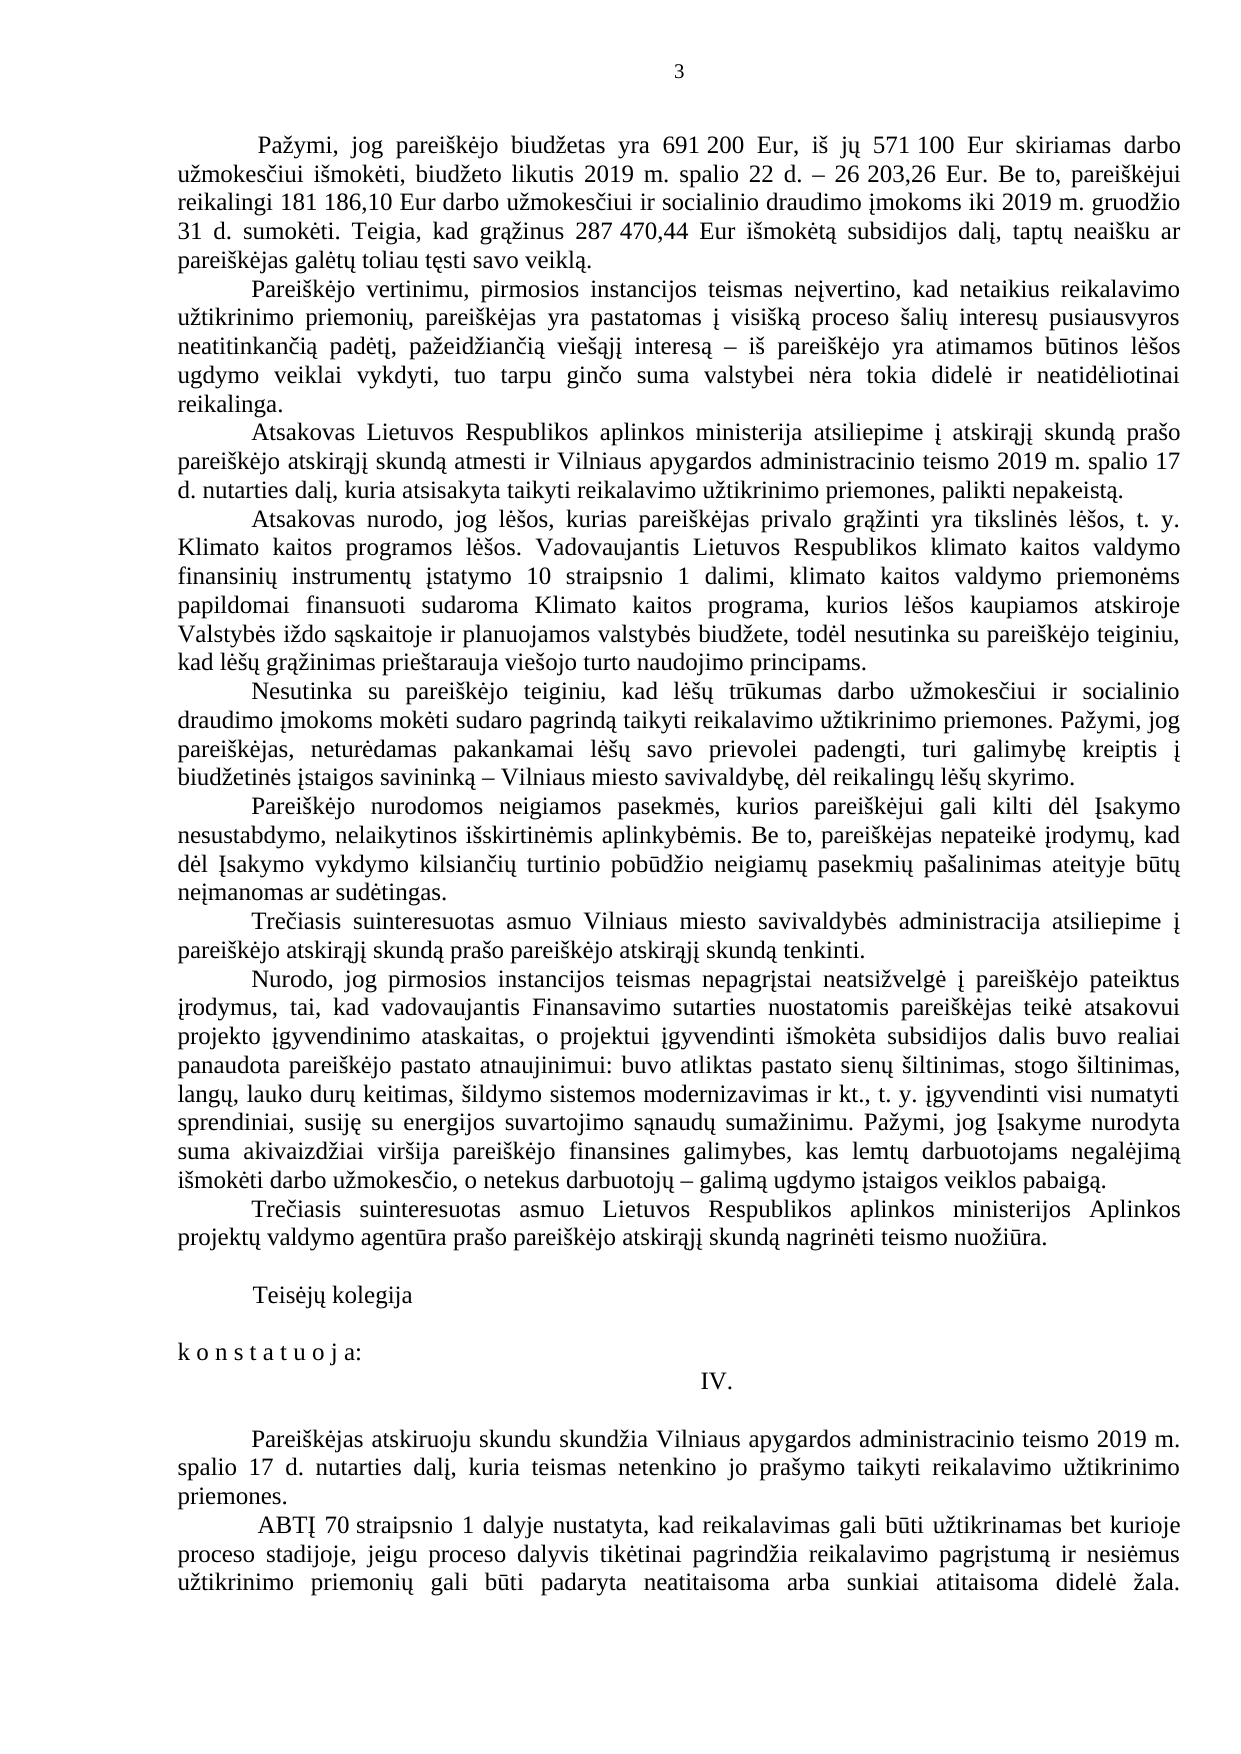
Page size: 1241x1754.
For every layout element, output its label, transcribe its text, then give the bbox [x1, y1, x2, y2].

text ABTĮ 70 straipsnio 1 dalyje nustatyta, kad reikalavimas gali būti užtikrinamas bet kurioje proceso stadijoje, jeigu proceso dalyvis tikėtinai pagrindžia reikalavimo pagrįstumą ir nesiėmus užtikrinimo priemonių gali būti padaryta neatitaisoma arba sunkiai atitaisoma didelė žala. [177, 1510, 1181, 1596]
text Trečiasis suinteresuotas asmuo Lietuvos Respublikos aplinkos ministerijos Aplinkos projektų valdymo agentūra prašo pareiškėjo atskirąjį skundą nagrinėti teismo nuožiūra. [177, 1194, 1181, 1251]
text IV. [177, 1366, 1181, 1395]
text Atsakovas Lietuvos Respublikos aplinkos ministerija atsiliepime į atskirąjį skundą prašo pareiškėjo atskirąjį skundą atmesti ir Vilniaus apygardos administracinio teismo 2019 m. spalio 17 d. nutarties dalį, kuria atsisakyta taikyti reikalavimo užtikrinimo priemones, palikti nepakeistą. [177, 417, 1181, 504]
text Nurodo, jog pirmosios instancijos teismas nepagrįstai neatsižvelgė į pareiškėjo pateiktus įrodymus, tai, kad vadovaujantis Finansavimo sutarties nuostatomis pareiškėjas teikė atsakovui projekto įgyvendinimo ataskaitas, o projektui įgyvendinti išmokėta subsidijos dalis buvo realiai panaudota pareiškėjo pastato atnaujinimui: buvo atliktas pastato sienų šiltinimas, stogo šiltinimas, langų, lauko durų keitimas, šildymo sistemos modernizavimas ir kt., t. y. įgyvendinti visi numatyti sprendiniai, susiję su energijos suvartojimo sąnaudų sumažinimu. Pažymi, jog Įsakyme nurodyta suma akivaizdžiai viršija pareiškėjo finansines galimybes, kas lemtų darbuotojams negalėjimą išmokėti darbo užmokesčio, o netekus darbuotojų – galimą ugdymo įstaigos veiklos pabaigą. [177, 964, 1181, 1194]
text Pažymi, jog pareiškėjo biudžetas yra 691 200 Eur, iš jų 571 100 Eur skiriamas darbo užmokesčiui išmokėti, biudžeto likutis 2019 m. spalio 22 d. – 26 203,26 Eur. Be to, pareiškėjui reikalingi 181 186,10 Eur darbo užmokesčiui ir socialinio draudimo įmokoms iki 2019 m. gruodžio 31 d. sumokėti. Teigia, kad grąžinus 287 470,44 Eur išmokėtą subsidijos dalį, taptų neaišku ar pareiškėjas galėtų toliau tęsti savo veiklą. [177, 130, 1181, 274]
text Pareiškėjas atskiruoju skundu skundžia Vilniaus apygardos administracinio teismo 2019 m. spalio 17 d. nutarties dalį, kuria teismas netenkino jo prašymo taikyti reikalavimo užtikrinimo priemones. [177, 1424, 1181, 1510]
text Teisėjų kolegija [177, 1280, 1181, 1309]
text Trečiasis suinteresuotas asmuo Vilniaus miesto savivaldybės administracija atsiliepime į pareiškėjo atskirąjį skundą prašo pareiškėjo atskirąjį skundą tenkinti. [177, 906, 1181, 964]
text Pareiškėjo vertinimu, pirmosios instancijos teismas neįvertino, kad netaikius reikalavimo užtikrinimo priemonių, pareiškėjas yra pastatomas į visišką proceso šalių interesų pusiausvyros neatitinkančią padėtį, pažeidžiančią viešąjį interesą – iš pareiškėjo yra atimamos būtinos lėšos ugdymo veiklai vykdyti, tuo tarpu ginčo suma valstybei nėra tokia didelė ir neatidėliotinai reikalinga. [177, 274, 1181, 417]
text Pareiškėjo nurodomos neigiamos pasekmės, kurios pareiškėjui gali kilti dėl Įsakymo nesustabdymo, nelaikytinos išskirtinėmis aplinkybėmis. Be to, pareiškėjas nepateikė įrodymų, kad dėl Įsakymo vykdymo kilsiančių turtinio pobūdžio neigiamų pasekmių pašalinimas ateityje būtų neįmanomas ar sudėtingas. [177, 791, 1181, 906]
text Atsakovas nurodo, jog lėšos, kurias pareiškėjas privalo grąžinti yra tikslinės lėšos, t. y. Klimato kaitos programos lėšos. Vadovaujantis Lietuvos Respublikos klimato kaitos valdymo finansinių instrumentų įstatymo 10 straipsnio 1 dalimi, klimato kaitos valdymo priemonėms papildomai finansuoti sudaroma Klimato kaitos programa, kurios lėšos kaupiamos atskiroje Valstybės iždo sąskaitoje ir planuojamos valstybės biudžete, todėl nesutinka su pareiškėjo teiginiu, kad lėšų grąžinimas prieštarauja viešojo turto naudojimo principams. [177, 504, 1181, 676]
text Nesutinka su pareiškėjo teiginiu, kad lėšų trūkumas darbo užmokesčiui ir socialinio draudimo įmokoms mokėti sudaro pagrindą taikyti reikalavimo užtikrinimo priemones. Pažymi, jog pareiškėjas, neturėdamas pakankamai lėšų savo prievolei padengti, turi galimybę kreiptis į biudžetinės įstaigos savininką – Vilniaus miesto savivaldybę, dėl reikalingų lėšų skyrimo. [177, 676, 1181, 791]
text k o n s t a t u o j a: [177, 1337, 1181, 1366]
